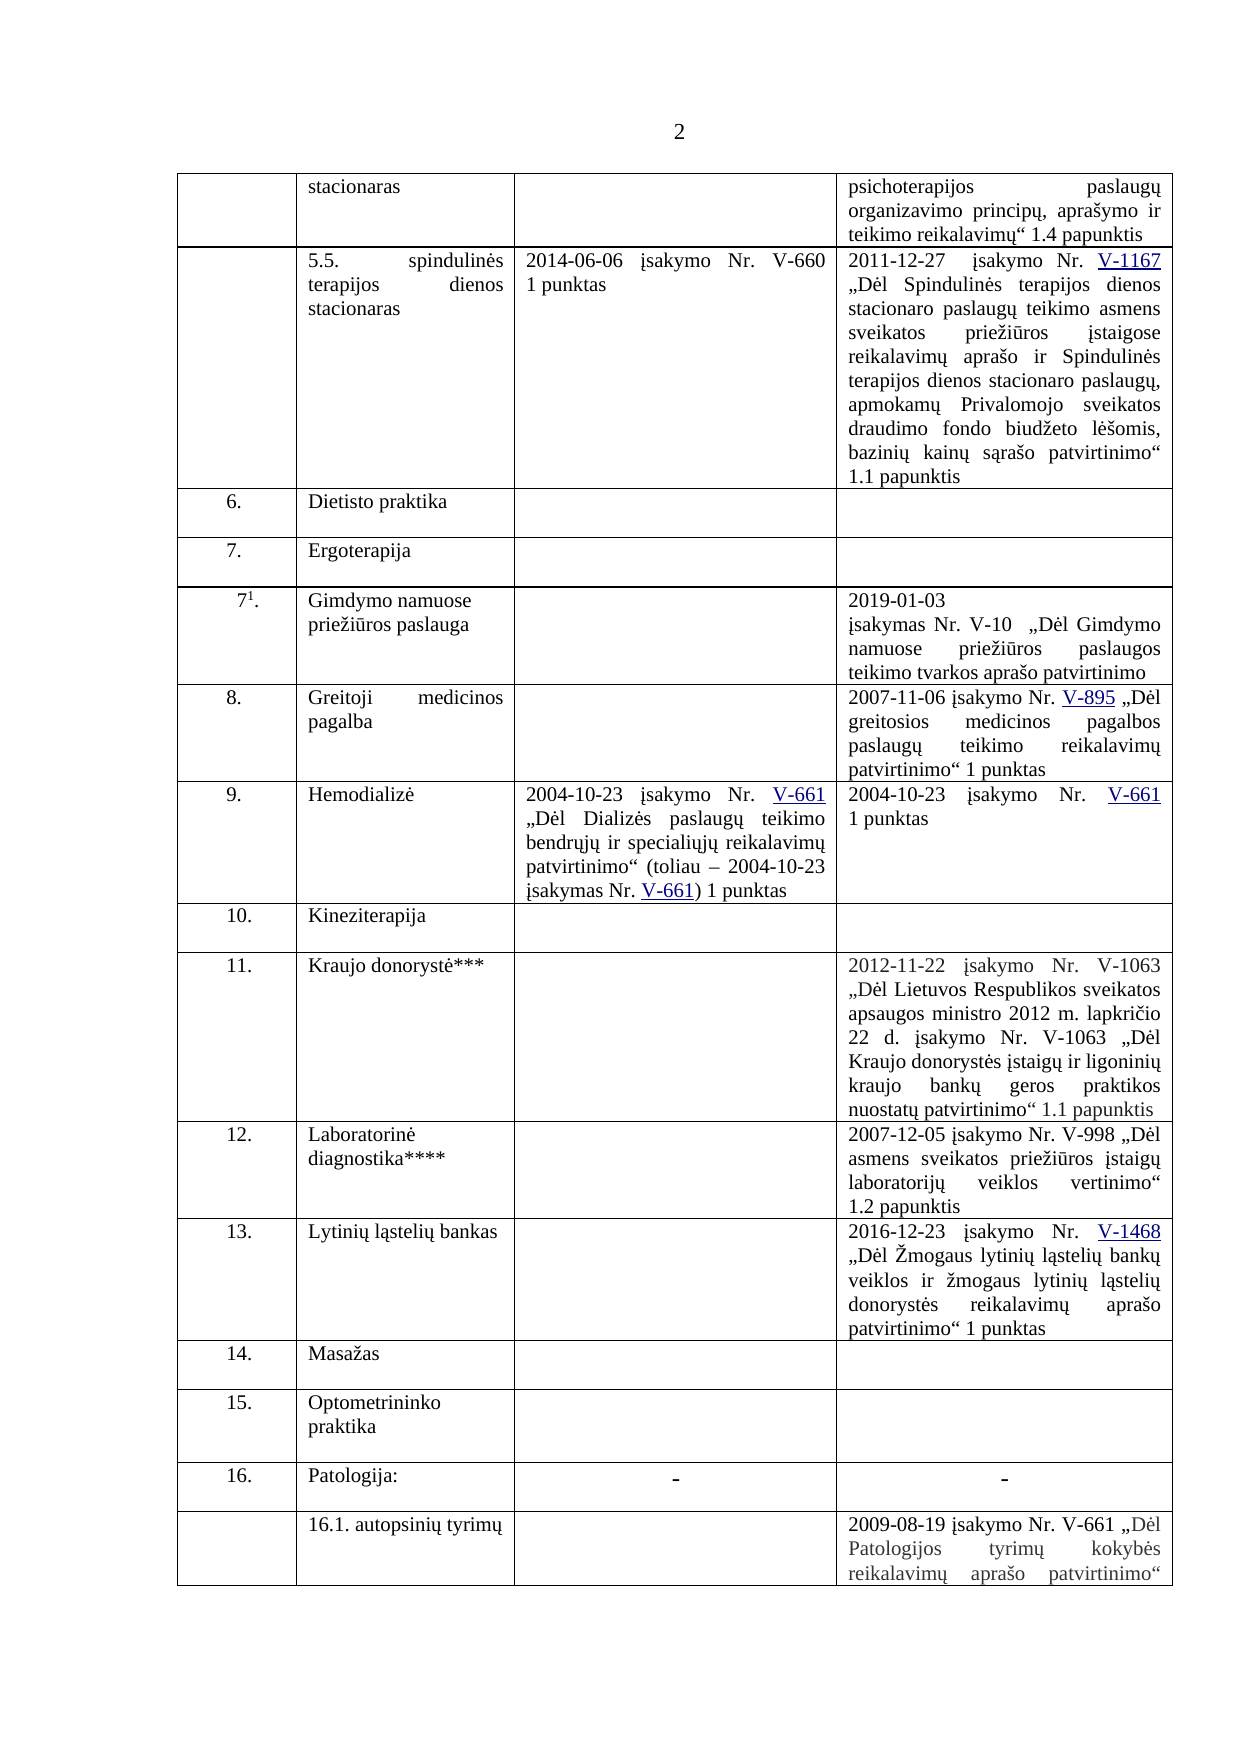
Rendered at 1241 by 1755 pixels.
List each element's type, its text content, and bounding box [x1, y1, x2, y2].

table_cell 10. [178, 904, 296, 952]
table_cell [837, 538, 1172, 586]
table_cell Patologija: [297, 1463, 514, 1511]
table_cell [515, 904, 836, 952]
table_cell 14. [178, 1341, 296, 1389]
table_cell 2009-08-19 įsakymo Nr. V-661 „Dėl Patologijos tyrimų kokybės reikalavimų aprašo patvirtinimo“ [837, 1512, 1172, 1584]
table_cell - [837, 1463, 1172, 1511]
table_cell 2016-12-23 įsakymo Nr. V-1468 „Dėl Žmogaus lytinių ląstelių bankų veiklos ir žmogaus lytinių ląstelių donorystės reikalavimų aprašo patvirtinimo“ 1 punktas [837, 1219, 1172, 1340]
table_cell 2007-11-06 įsakymo Nr. V-895 „Dėl greitosios medicinos pagalbos paslaugų teikimo reikalavimų patvirtinimo“ 1 punktas [837, 685, 1172, 781]
table_cell 2007-12-05 įsakymo Nr. V-998 „Dėl asmens sveikatos priežiūros įstaigų laboratorijų veiklos vertinimo“ 1.2 papunktis [837, 1122, 1172, 1218]
table_cell [837, 904, 1172, 952]
table_cell - [515, 1463, 836, 1511]
table_cell 5.5. spindulinės terapijos dienos stacionaras [297, 248, 514, 488]
table_cell Hemodializė [297, 782, 514, 902]
table_cell 7. [178, 538, 296, 586]
table_cell [515, 1341, 836, 1389]
table_cell [515, 685, 836, 781]
table_cell 16. [178, 1463, 296, 1511]
table_cell [515, 953, 836, 1121]
table_cell 9. [178, 782, 296, 902]
table_cell [515, 1219, 836, 1340]
table_cell Lytinių ląstelių bankas [297, 1219, 514, 1340]
table_cell Optometrininko praktika [297, 1390, 514, 1462]
table_cell 71. [178, 588, 296, 684]
table_cell stacionaras [297, 174, 514, 246]
table_cell [515, 1512, 836, 1584]
table_cell 13. [178, 1219, 296, 1340]
table_cell 8. [178, 685, 296, 781]
table_cell [837, 1341, 1172, 1389]
table_cell Ergoterapija [297, 538, 514, 586]
table_cell 2014-06-06 įsakymo Nr. V-660 1 punktas [515, 248, 836, 488]
table_cell Kineziterapija [297, 904, 514, 952]
table_cell 15. [178, 1390, 296, 1462]
table_cell psichoterapijos paslaugų organizavimo principų, aprašymo ir teikimo reikalavimų“ 1.4 papunktis [837, 174, 1172, 246]
table_cell [178, 174, 296, 246]
table_cell [837, 489, 1172, 537]
table_cell [515, 1122, 836, 1218]
table_cell Masažas [297, 1341, 514, 1389]
table_cell [515, 489, 836, 537]
table_cell 11. [178, 953, 296, 1121]
table_cell Dietisto praktika [297, 489, 514, 537]
table_cell 12. [178, 1122, 296, 1218]
table_cell Laboratorinė diagnostika**** [297, 1122, 514, 1218]
table_cell [178, 1512, 296, 1584]
table_cell [515, 538, 836, 586]
table_cell 2019-01-03 įsakymas Nr. V-10 „Dėl Gimdymo namuose priežiūros paslaugos teikimo tvarkos aprašo patvirtinimo [837, 588, 1172, 684]
table_cell [837, 1390, 1172, 1462]
table_cell [178, 248, 296, 488]
table_cell 2011-12-27 įsakymo Nr. V-1167 „Dėl Spindulinės terapijos dienos stacionaro paslaugų teikimo asmens sveikatos priežiūros įstaigose reikalavimų aprašo ir Spindulinės terapijos dienos stacionaro paslaugų, apmokamų Privalomojo sveikatos draudimo fondo biudžeto lėšomis, bazinių kainų sąrašo patvirtinimo“ 1.1 papunktis [837, 248, 1172, 488]
table_cell 2012-11-22 įsakymo Nr. V-1063 „Dėl Lietuvos Respublikos sveikatos apsaugos ministro 2012 m. lapkričio 22 d. įsakymo Nr. V-1063 „Dėl Kraujo donorystės įstaigų ir ligoninių kraujo bankų geros praktikos nuostatų patvirtinimo“ 1.1 papunktis [837, 953, 1172, 1121]
table_cell [515, 174, 836, 246]
table_cell 16.1. autopsinių tyrimų [297, 1512, 514, 1584]
table_cell [515, 588, 836, 684]
table_cell Greitoji medicinos pagalba [297, 685, 514, 781]
table_cell Gimdymo namuose priežiūros paslauga [297, 588, 514, 684]
table_cell 6. [178, 489, 296, 537]
table_cell 2004-10-23 įsakymo Nr. V-661 „Dėl Dializės paslaugų teikimo bendrųjų ir specialiųjų reikalavimų patvirtinimo“ (toliau – 2004-10-23 įsakymas Nr. V-661) 1 punktas [515, 782, 836, 902]
table_cell 2004-10-23 įsakymo Nr. V-661 1 punktas [837, 782, 1172, 902]
table_cell [515, 1390, 836, 1462]
table_cell Kraujo donorystė*** [297, 953, 514, 1121]
